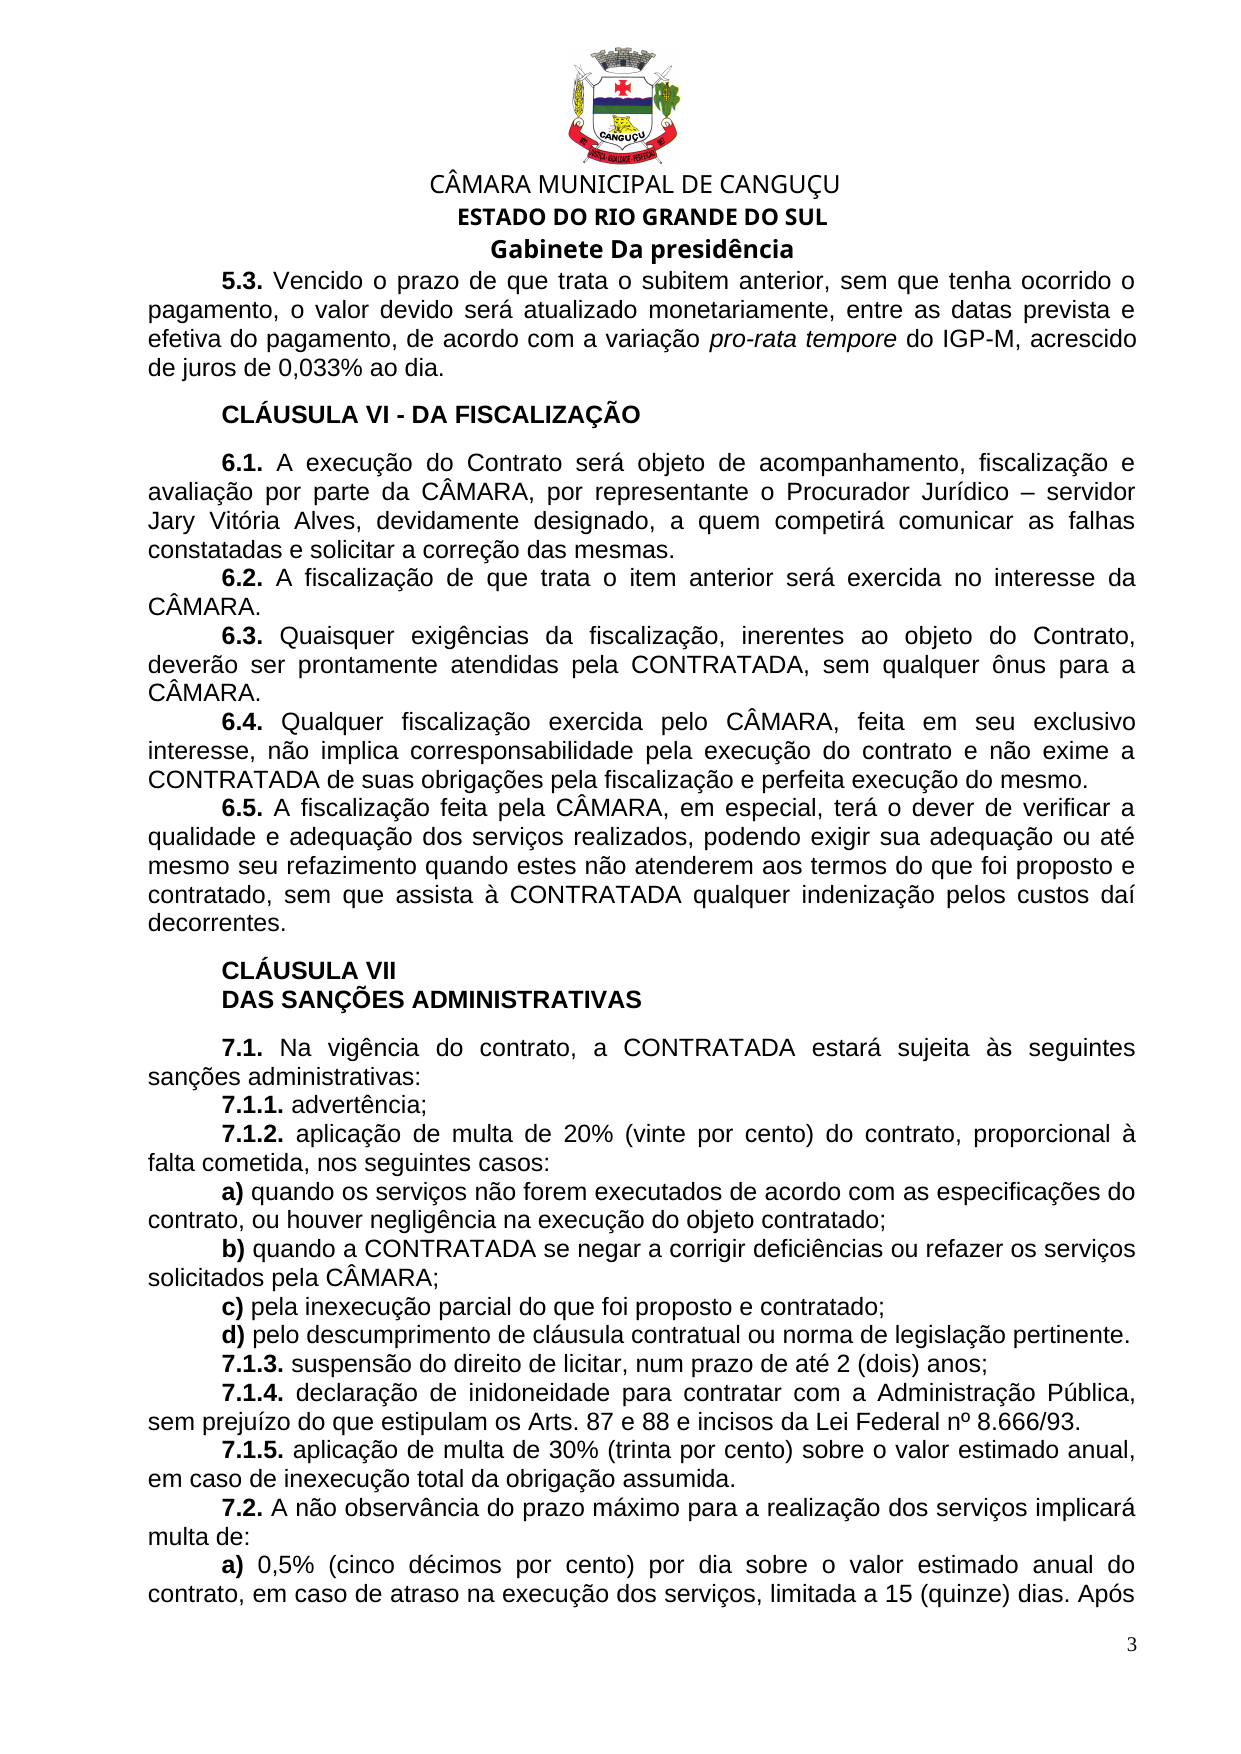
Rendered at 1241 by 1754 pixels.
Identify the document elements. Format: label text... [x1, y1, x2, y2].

text 5.3. Vencido o prazo de que trata o subitem anterior, sem que tenha ocorrido o pagamento, o valor devido será atualizado monetariamente, entre as datas prevista e efetiva do pagamento, de acordo com a variação pro-rata tempore do IGP-M, acrescido de juros de 0,033% ao dia. [148, 266, 1137, 381]
text 7.1.5. aplicação de multa de 30% (trinta por cento) sobre o valor estimado anual, em caso de inexecução total da obrigação assumida. [148, 1435, 1137, 1493]
text CLÁUSULA VI - DA FISCALIZAÇÃO [148, 400, 1137, 429]
text 6.5. A fiscalização feita pela CÂMARA, em especial, terá o dever de verificar a qualidade e adequação dos serviços realizados, podendo exigir sua adequação ou até mesmo seu refazimento quando estes não atenderem aos termos do que foi proposto e contratado, sem que assista à CONTRATADA qualquer indenização pelos custos daí decorrentes. [148, 793, 1137, 937]
text 7.1.1. advertência; [148, 1090, 1137, 1119]
text a) 0,5% (cinco décimos por cento) por dia sobre o valor estimado anual do contrato, em caso de atraso na execução dos serviços, limitada a 15 (quinze) dias. Após [148, 1550, 1137, 1608]
text c) pela inexecução parcial do que foi proposto e contratado; [148, 1292, 1137, 1320]
text d) pelo descumprimento de cláusula contratual ou norma de legislação pertinente. [148, 1320, 1137, 1349]
text 6.2. A fiscalização de que trata o item anterior será exercida no interesse da CÂMARA. [148, 563, 1137, 621]
text DAS SANÇÕES ADMINISTRATIVAS [148, 985, 1137, 1014]
text b) quando a CONTRATADA se negar a corrigir deficiências ou refazer os serviços solicitados pela CÂMARA; [148, 1234, 1137, 1292]
text CLÁUSULA VII [148, 956, 1137, 985]
text 7.1. Na vigência do contrato, a CONTRATADA estará sujeita às seguintes sanções administrativas: [148, 1033, 1137, 1090]
text 7.1.4. declaração de inidoneidade para contratar com a Administração Pública, sem prejuízo do que estipulam os Arts. 87 e 88 e incisos da Lei Federal nº 8.666/93. [148, 1378, 1137, 1435]
text 6.4. Qualquer fiscalização exercida pelo CÂMARA, feita em seu exclusivo interesse, não implica corresponsabilidade pela execução do contrato e não exime a CONTRATADA de suas obrigações pela fiscalização e perfeita execução do mesmo. [148, 707, 1137, 793]
text a) quando os serviços não forem executados de acordo com as especificações do contrato, ou houver negligência na execução do objeto contratado; [148, 1177, 1137, 1234]
text 7.2. A não observância do prazo máximo para a realização dos serviços implicará multa de: [148, 1493, 1137, 1550]
text 6.1. A execução do Contrato será objeto de acompanhamento, fiscalização e avaliação por parte da CÂMARA, por representante o Procurador Jurídico – servidor Jary Vitória Alves, devidamente designado, a quem competirá comunicar as falhas constatadas e solicitar a correção das mesmas. [148, 448, 1137, 563]
text 6.3. Quaisquer exigências da fiscalização, inerentes ao objeto do Contrato, deverão ser prontamente atendidas pela CONTRATADA, sem qualquer ônus para a CÂMARA. [148, 621, 1137, 707]
text 7.1.3. suspensão do direito de licitar, num prazo de até 2 (dois) anos; [148, 1349, 1137, 1378]
text 7.1.2. aplicação de multa de 20% (vinte por cento) do contrato, proporcional à falta cometida, nos seguintes casos: [148, 1119, 1137, 1177]
